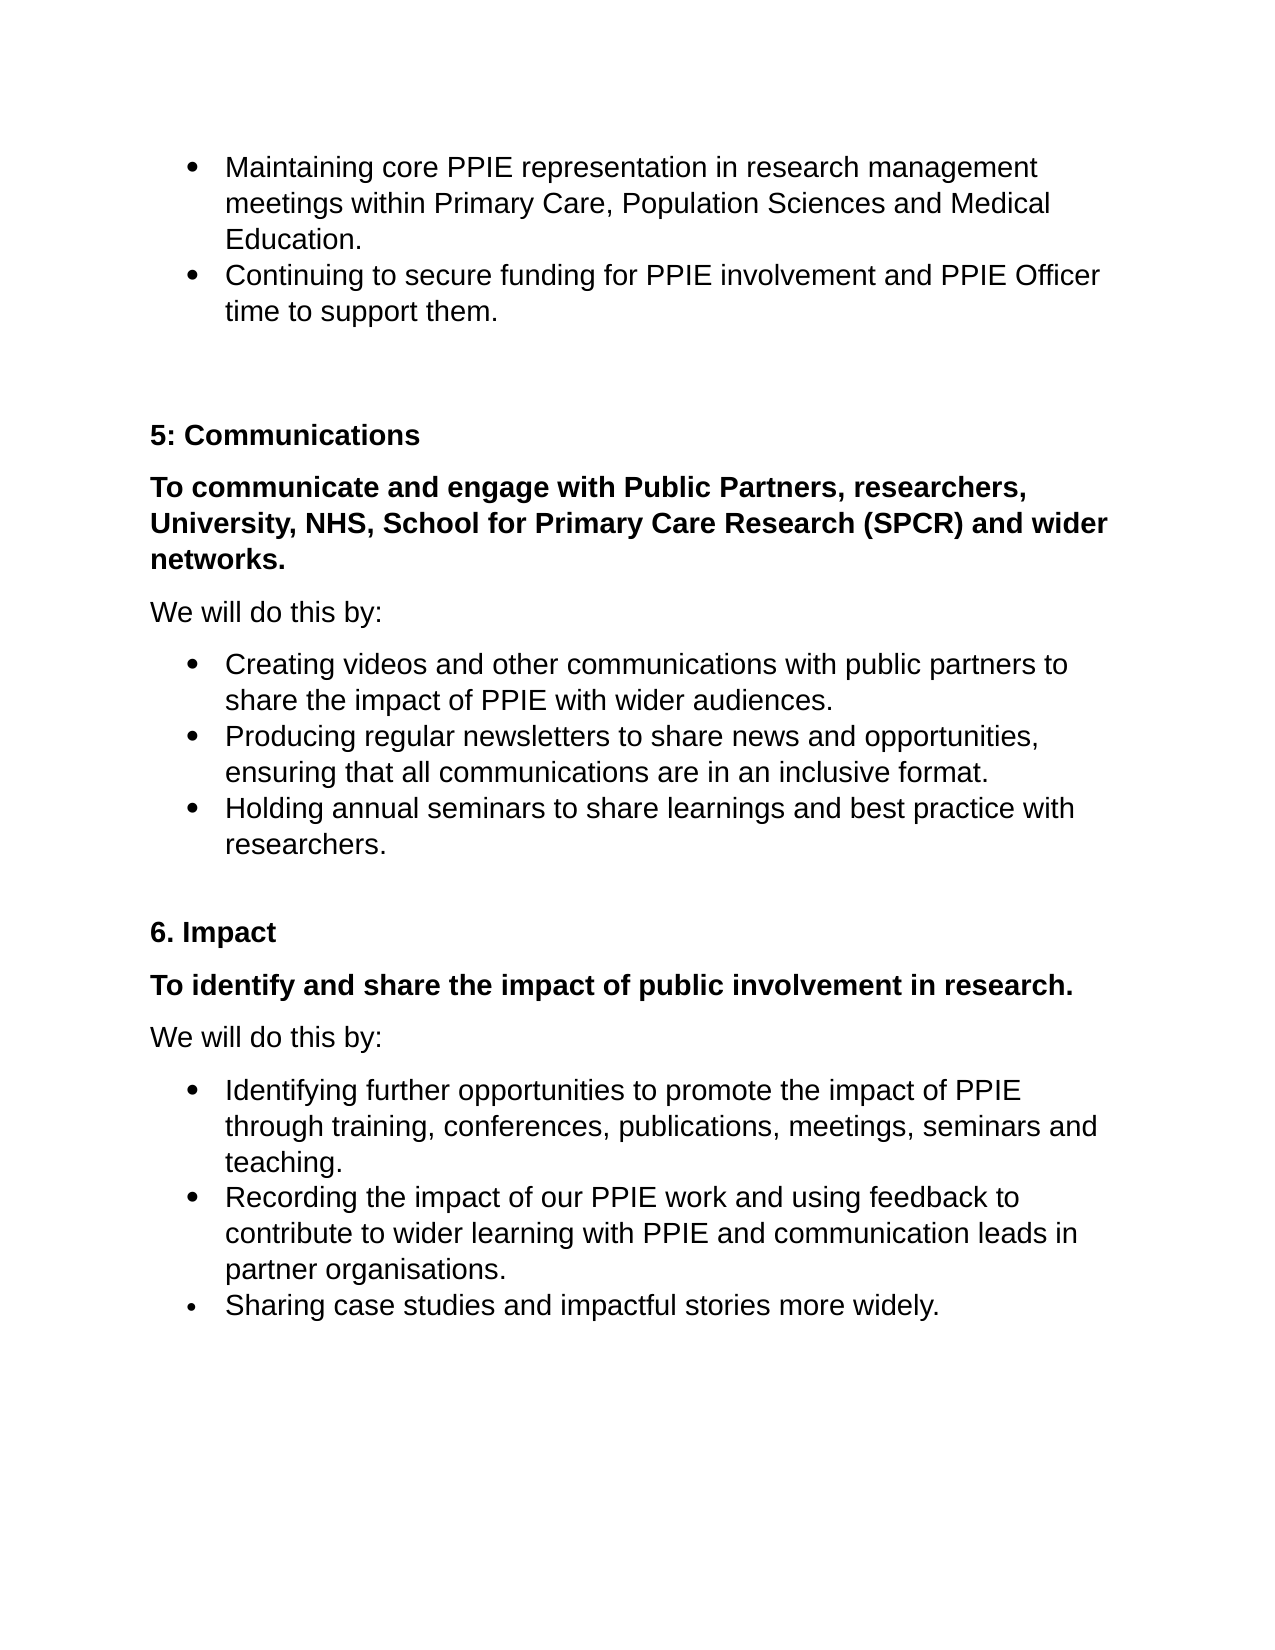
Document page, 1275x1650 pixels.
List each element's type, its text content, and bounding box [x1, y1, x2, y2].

list Maintaining core PPIE representation in research management meetings within Primary Care, Population Sciences and Medical Education. [187, 150, 1125, 255]
text To communicate and engage with Public Partners, researchers, [150, 470, 1125, 504]
text 5: Communications [150, 418, 1125, 451]
text We will do this by: [150, 1020, 1125, 1054]
text To identify and share the impact of public involvement in research. [150, 968, 1125, 1001]
list Recording the impact of our PPIE work and using feedback to contribute to wider learning with PPIE and communication leads in partner organisations. [187, 1180, 1125, 1286]
text networks. [150, 542, 1125, 576]
text We will do this by: [150, 594, 1125, 628]
list Creating videos and other communications with public partners to share the impact of PPIE with wider audiences. [187, 647, 1125, 717]
text University, NHS, School for Primary Care Research (SPCR) and wider [150, 506, 1125, 540]
list Identifying further opportunities to promote the impact of PPIE through training, conferences, publications, meetings, seminars and teaching. [187, 1073, 1125, 1178]
list Producing regular newsletters to share news and opportunities, ensuring that all communications are in an inclusive format. [187, 719, 1125, 788]
list Continuing to secure funding for PPIE involvement and PPIE Officer time to support them. [187, 258, 1125, 327]
text 6. Impact [150, 915, 1125, 949]
list Sharing case studies and impactful stories more widely. [187, 1288, 1125, 1322]
list Holding annual seminars to share learnings and best practice with researchers. [187, 791, 1125, 860]
